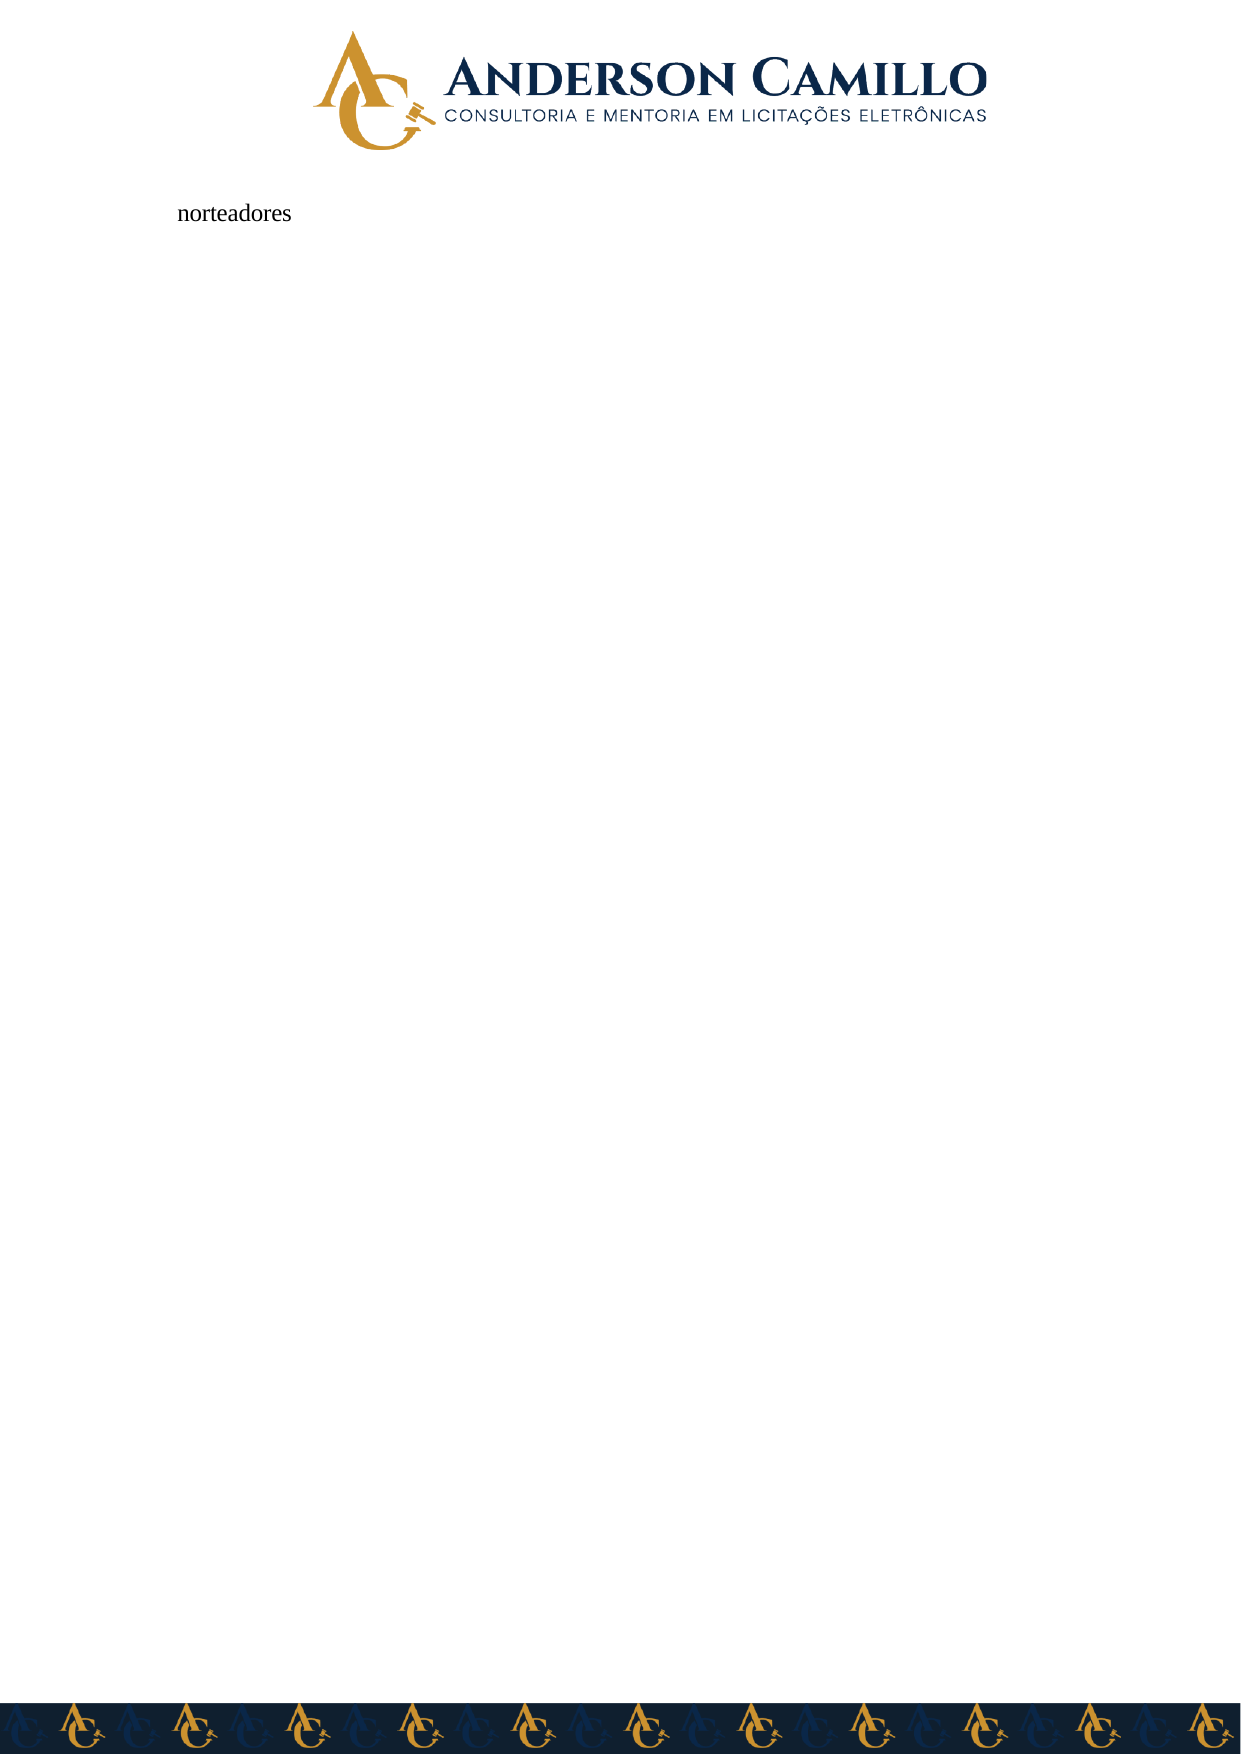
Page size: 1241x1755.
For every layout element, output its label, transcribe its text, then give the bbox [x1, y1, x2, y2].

text norteadores [177, 198, 1122, 227]
